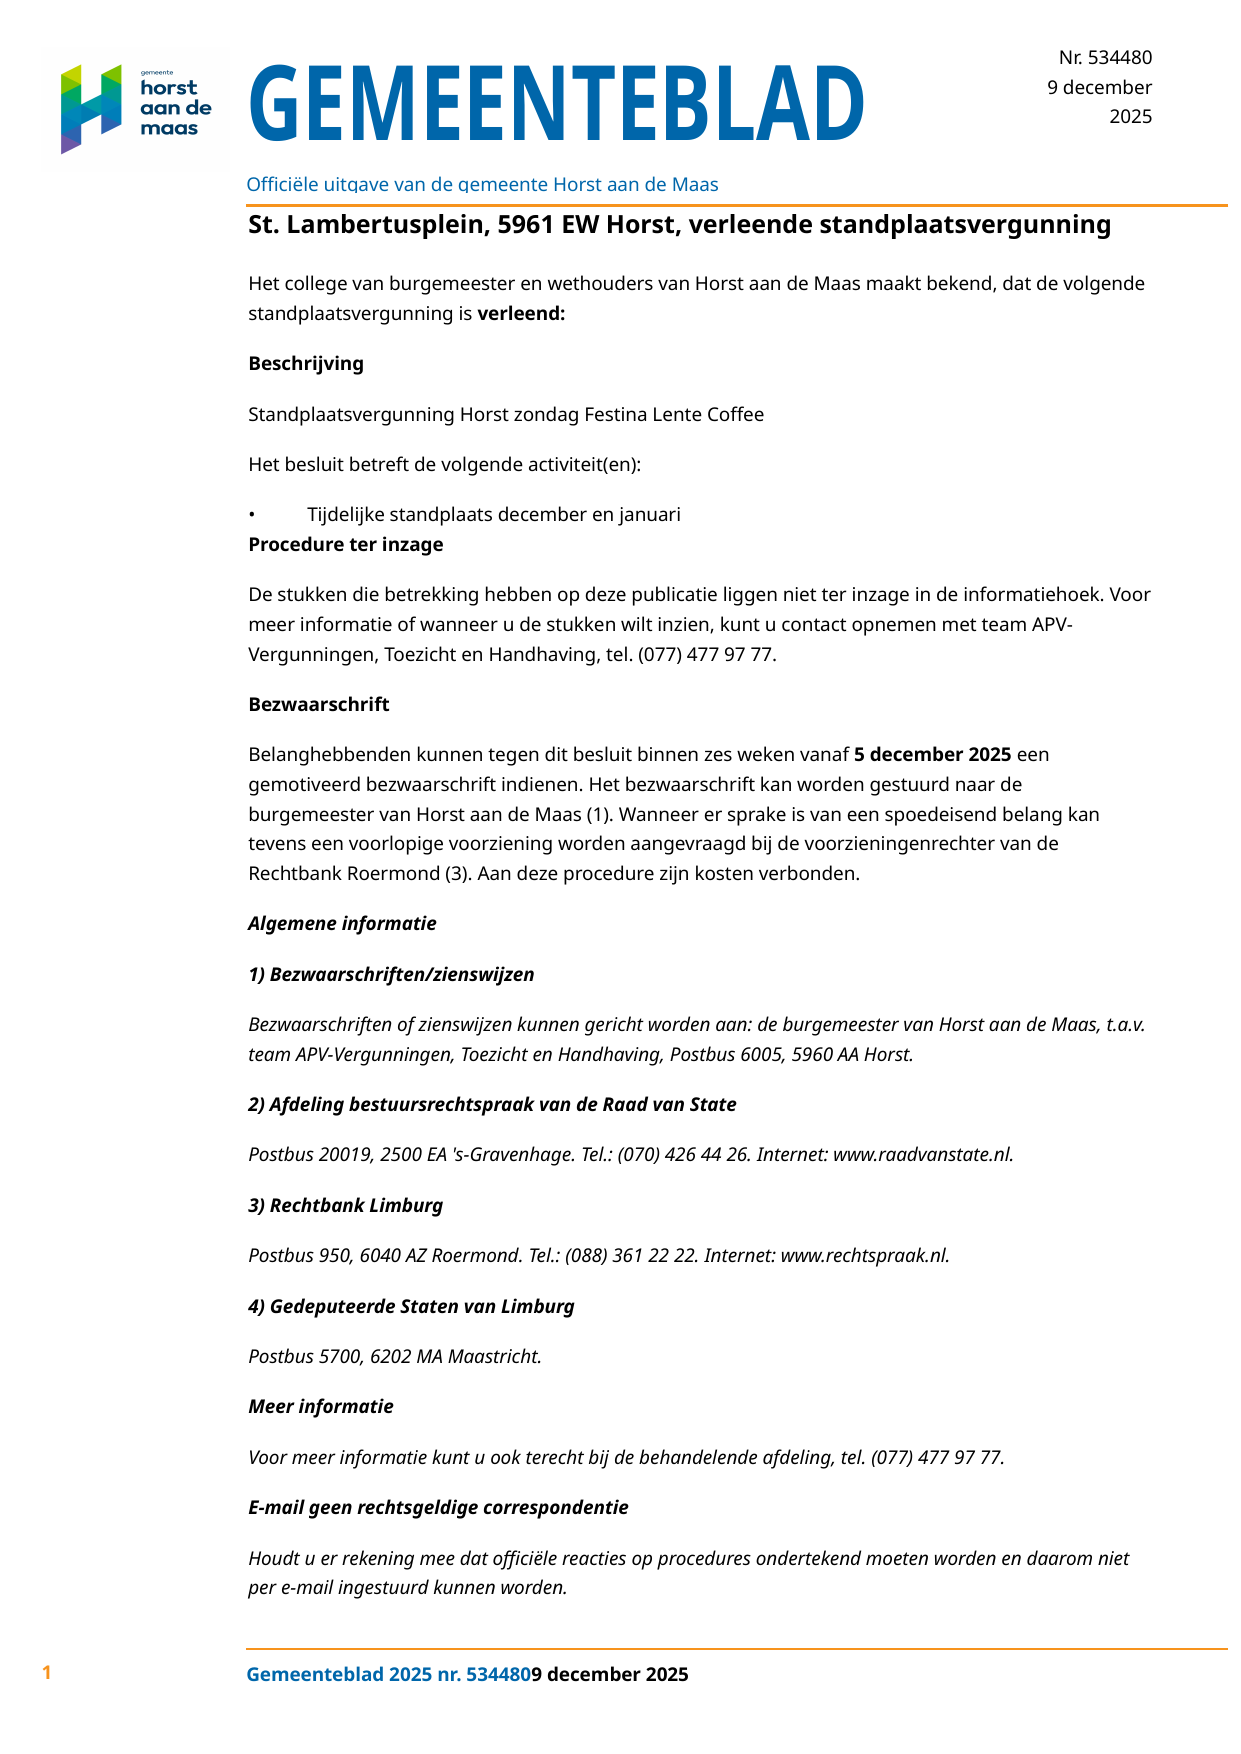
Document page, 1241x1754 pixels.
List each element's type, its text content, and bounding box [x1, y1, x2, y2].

text 3) Rechtbank Limburg [248, 1192, 1152, 1218]
list Tijdelijke standplaats december en januari [248, 502, 1152, 527]
text Standplaatsvergunning Horst zondag Festina Lente Coffee [248, 401, 1152, 426]
text 2) Afdeling bestuursrechtspraak van de Raad van State [248, 1091, 1152, 1117]
text 4) Gedeputeerde Staten van Limburg [248, 1293, 1152, 1318]
text Houdt u er rekening mee dat officiële reacties op procedures ondertekend moeten worden en daarom niet per e-mail ingestuurd kunnen worden. [248, 1545, 1152, 1600]
text Procedure ter inzage [248, 531, 1152, 557]
text Beschrijving [248, 350, 1152, 376]
picture [41, 47, 231, 172]
text Bezwaarschriften of zienswijzen kunnen gericht worden aan: de burgemeester van Horst aan de Maas, t.a.v. team APV-Vergunningen, Toezicht en Handhaving, Postbus 6005, 5960 AA Horst. [248, 1011, 1152, 1066]
text Postbus 950, 6040 AZ Roermond. Tel.: (088) 361 22 22. Internet: www.rechtspraak.nl. [248, 1242, 1152, 1268]
text E-mail geen rechtsgeldige correspondentie [248, 1494, 1152, 1520]
text Het besluit betreft de volgende activiteit(en): [248, 451, 1152, 477]
text Voor meer informatie kunt u ook terecht bij de behandelende afdeling, tel. (077) 477 97 77. [248, 1444, 1152, 1470]
text Postbus 20019, 2500 EA 's-Gravenhage. Tel.: (070) 426 44 26. Internet: www.raadvanstate.nl. [248, 1142, 1152, 1167]
text Postbus 5700, 6202 MA Maastricht. [248, 1343, 1152, 1369]
text Belanghebbenden kunnen tegen dit besluit binnen zes weken vanaf 5 december 2025 een gemotiveerd bezwaarschrift indienen. Het bezwaarschrift kan worden gestuurd naar de burgemeester van Horst aan de Maas (1). Wanneer er sprake is van een spoedeisend belang kan tevens een voorlopige voorziening worden aangevraagd bij de voorzieningenrechter van de Rechtbank Roermond (3). Aan deze procedure zijn kosten verbonden. [248, 742, 1152, 886]
text Meer informatie [248, 1394, 1152, 1419]
text St. Lambertusplein, 5961 EW Horst, verleende standplaatsvergunning [248, 207, 1152, 241]
text Het college van burgemeester en wethouders van Horst aan de Maas maakt bekend, dat de volgende standplaatsvergunning is verleend: [248, 270, 1152, 326]
text 1) Bezwaarschriften/zienswijzen [248, 961, 1152, 986]
text Algemene informatie [248, 910, 1152, 936]
text Bezwaarschrift [248, 691, 1152, 717]
text De stukken die betrekking hebben op deze publicatie liggen niet ter inzage in de informatiehoek. Voor meer informatie of wanneer u de stukken wilt inzien, kunt u contact opnemen met team APV-Vergunningen, Toezicht en Handhaving, tel. (077) 477 97 77. [248, 582, 1152, 666]
